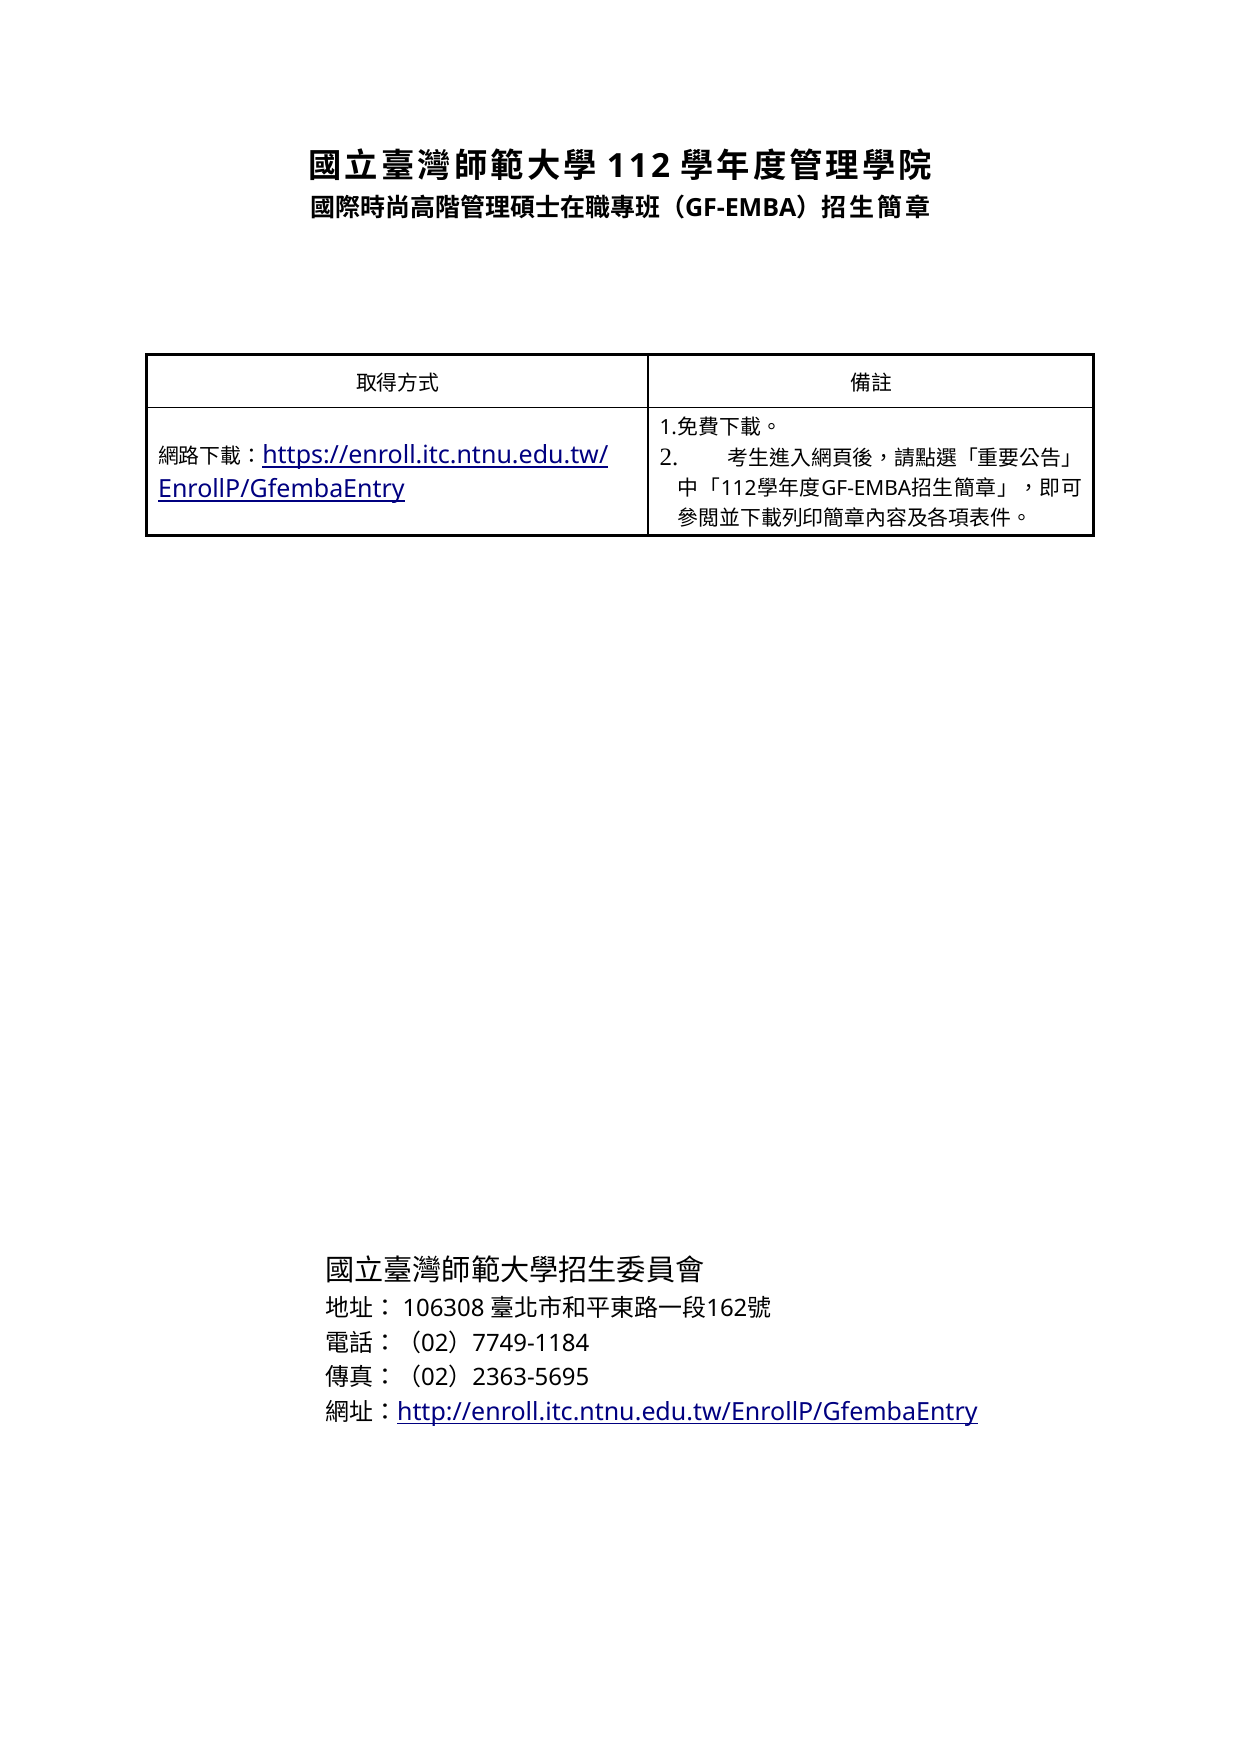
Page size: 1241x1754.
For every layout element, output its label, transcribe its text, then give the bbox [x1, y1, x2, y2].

text 傳真：（02）2363-5695 [325, 1358, 1152, 1393]
table_cell 免費下載。 考生進入網頁後，請點選「重要公告」中「112學年度GF-EMBA招生簡章」，即可參閲並下載列印簡章內容及各項表件。 [649, 408, 1092, 534]
text 國際時尚高階管理碩士在職專班（GF-EMBA）招生簡章 [89, 187, 1152, 223]
text 地址： 106308 臺北市和平東路一段162號 [325, 1288, 1152, 1323]
table_cell 網路下載：https://enroll.itc.ntnu.edu.tw/EnrollP/GfembaEntry [148, 408, 647, 534]
text 國立臺灣師範大學招生委員會 [325, 1246, 1152, 1288]
text 網址：http://enroll.itc.ntnu.edu.tw/EnrollP/GfembaEntry [325, 1393, 1152, 1428]
text 國立臺灣師範大學112學年度管理學院 [89, 139, 1152, 187]
table_header 備註 [649, 356, 1092, 407]
text 電話：（02）7749-1184 [325, 1323, 1152, 1358]
table_header 取得方式 [148, 356, 647, 407]
